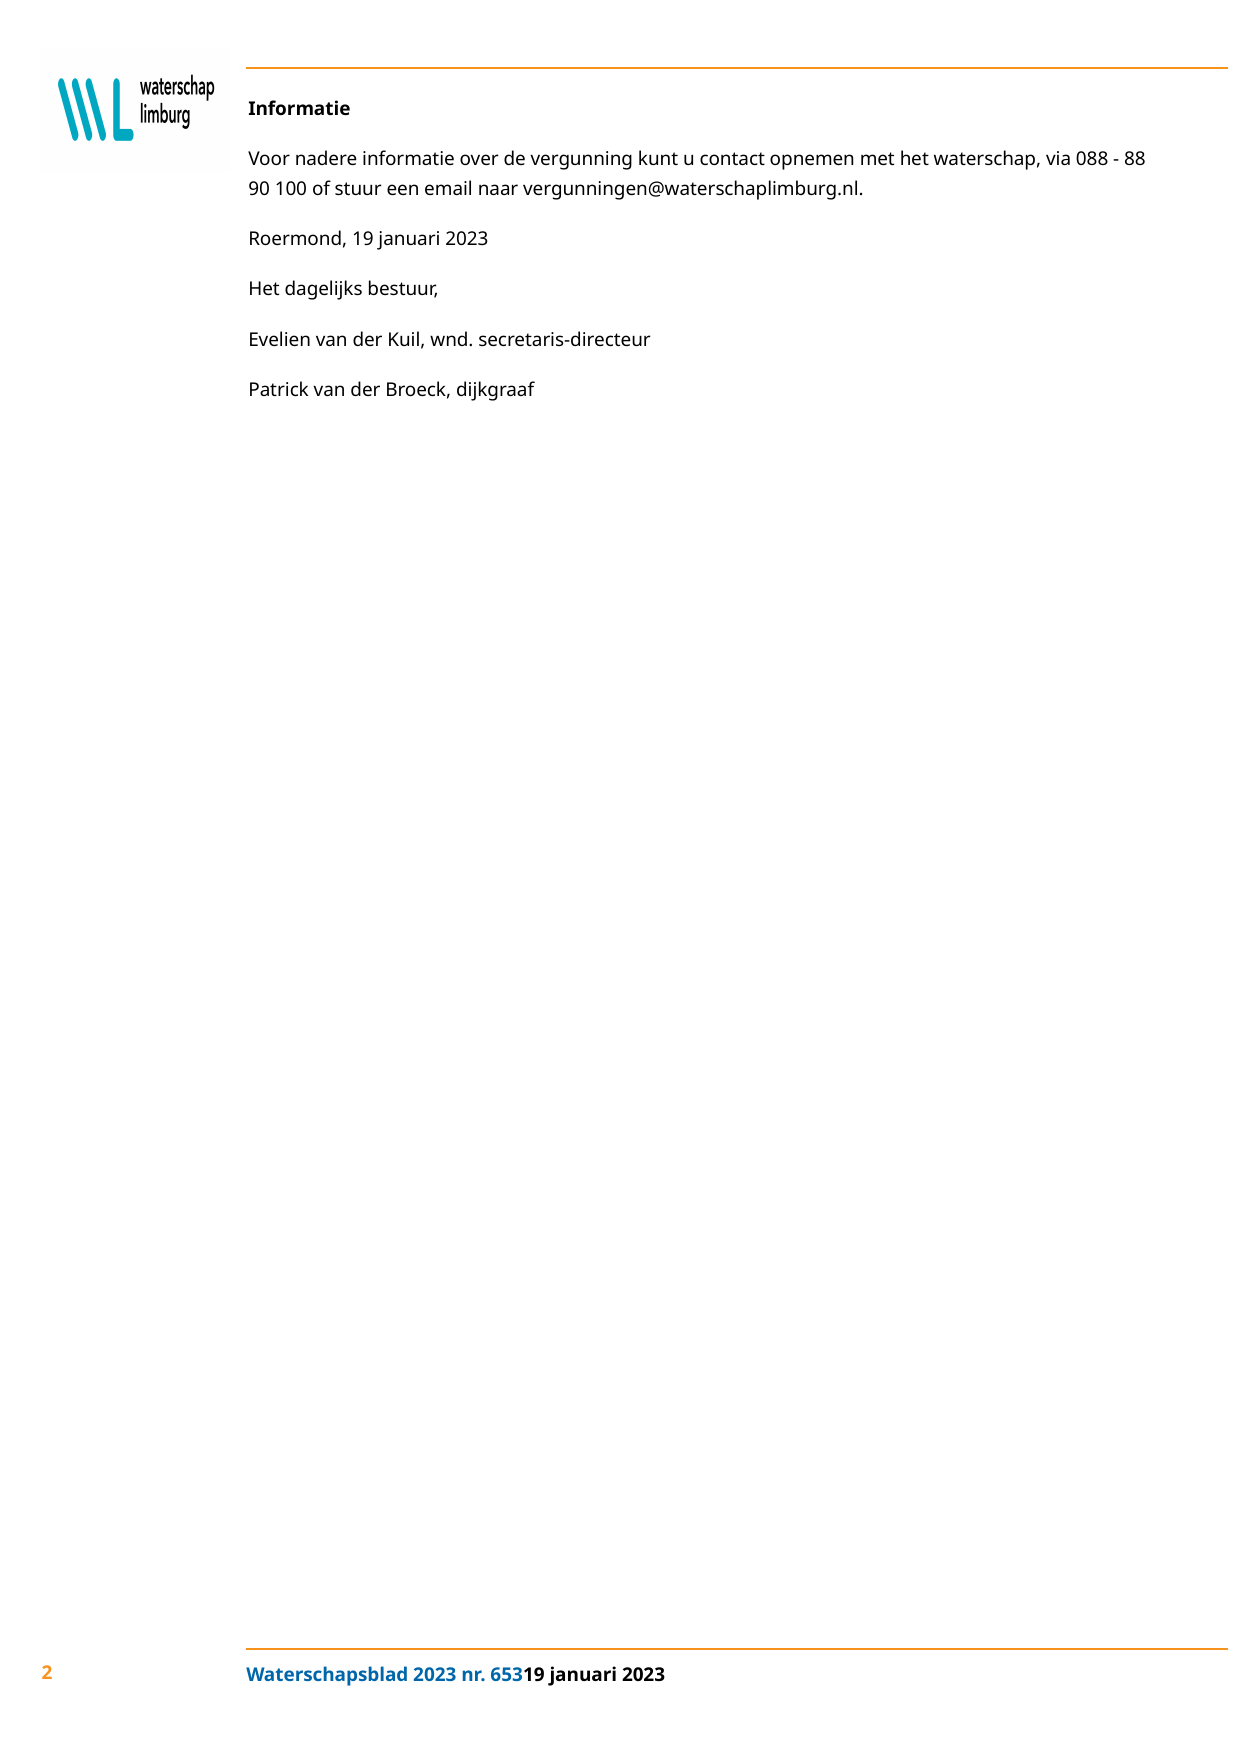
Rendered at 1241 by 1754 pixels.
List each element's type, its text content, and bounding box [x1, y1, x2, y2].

text Voor nadere informatie over de vergunning kunt u contact opnemen met het waterschap, via 088 - 88 90 100 of stuur een email naar vergunningen@waterschaplimburg.nl. [248, 145, 1152, 201]
picture [41, 47, 231, 172]
text Informatie [248, 95, 1152, 121]
text Evelien van der Kuil, wnd. secretaris-directeur [248, 326, 1152, 352]
text Roermond, 19 januari 2023 [248, 225, 1152, 251]
text Patrick van der Broeck, dijkgraaf [248, 376, 1152, 402]
text Het dagelijks bestuur, [248, 276, 1152, 301]
